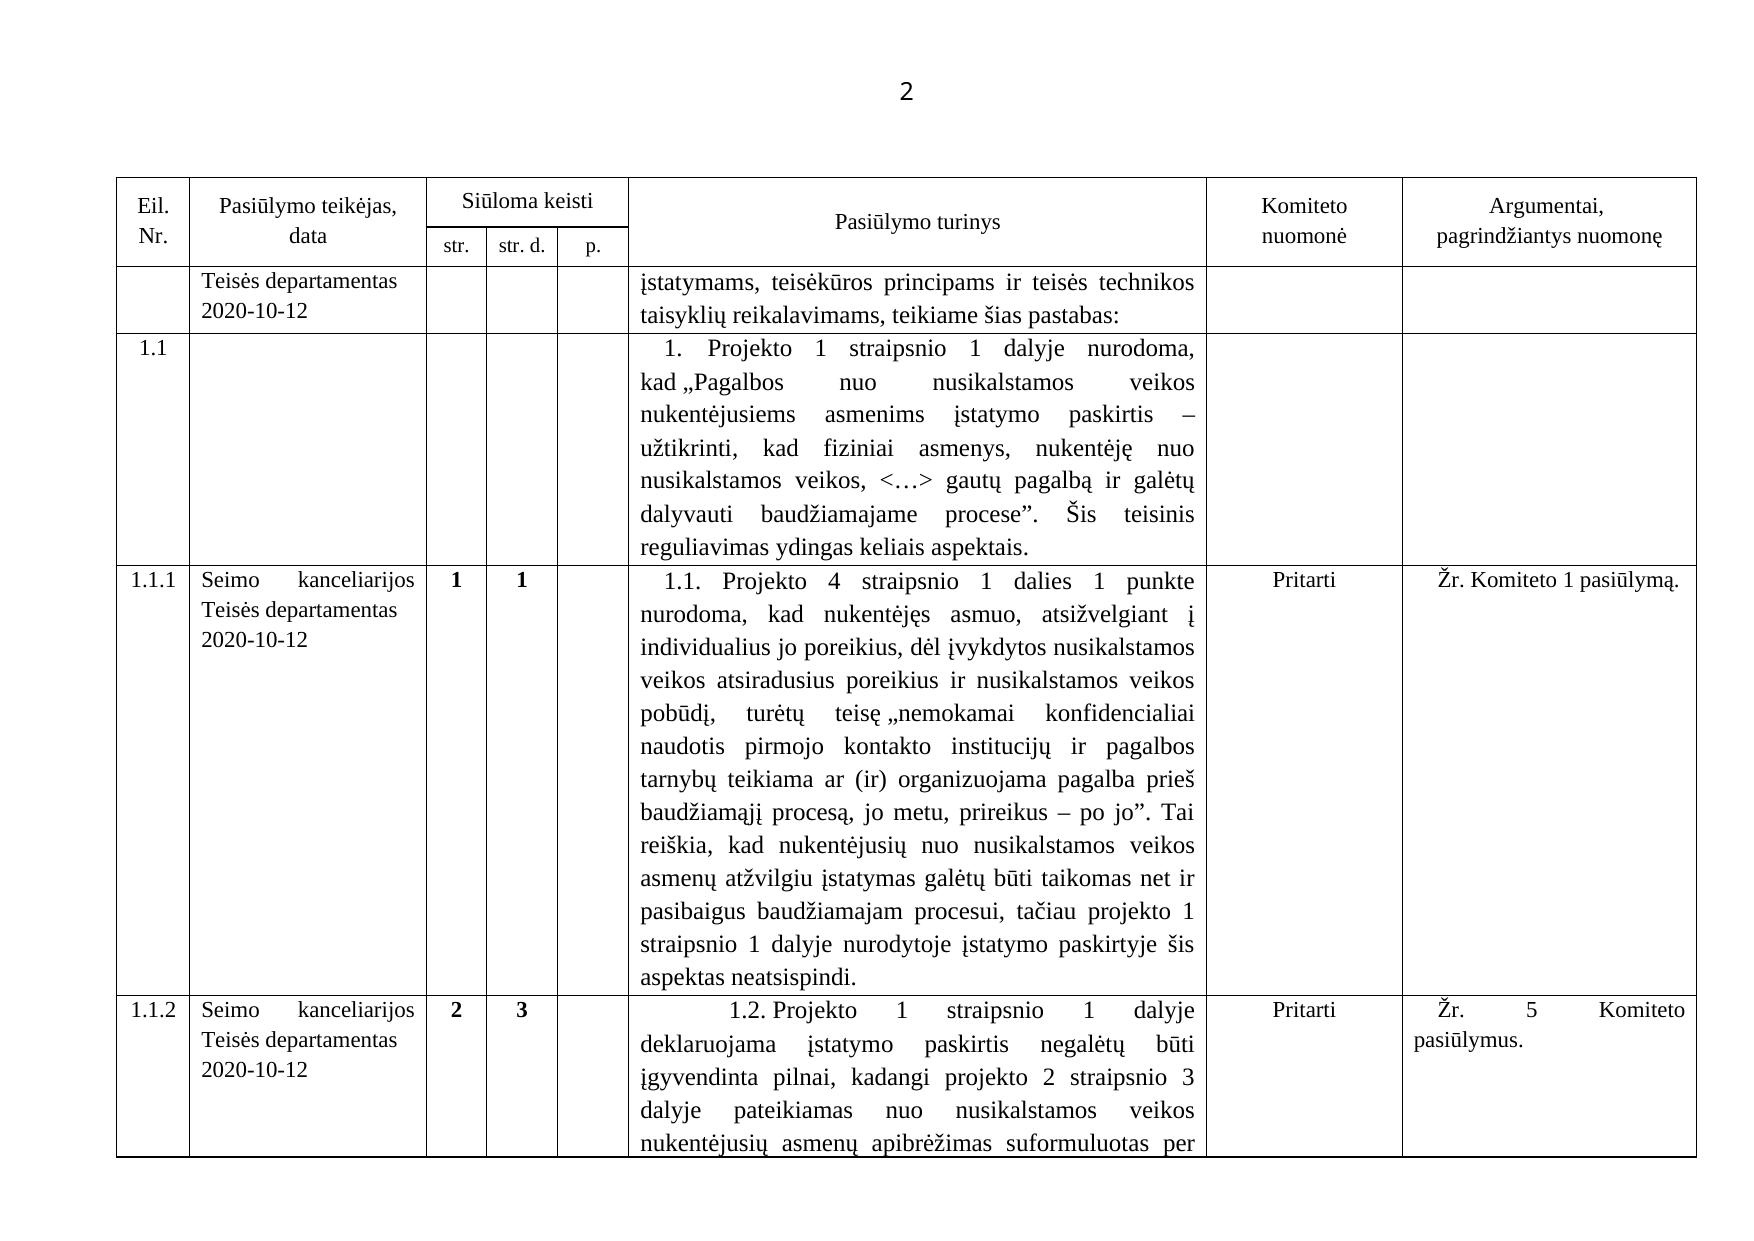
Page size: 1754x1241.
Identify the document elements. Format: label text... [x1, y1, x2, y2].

table_cell 1.2. Projekto 1 straipsnio 1 dalyje deklaruojama įstatymo paskirtis negalėtų būti įgyvendinta pilnai, kadangi projekto 2 straipsnio 3 dalyje pateikiamas nuo nusikalstamos veikos nukentėjusių asmenų apibrėžimas suformuluotas per [629, 996, 1206, 1156]
table_cell 1.1 [117, 334, 189, 565]
table_cell Žr. Komiteto 1 pasiūlymą. [1403, 566, 1696, 994]
table_cell Pritarti [1207, 996, 1402, 1156]
table_cell [487, 334, 557, 565]
table_cell 1 [427, 566, 486, 994]
table_cell str. [427, 228, 486, 266]
table_header Pasiūlymo teikėjas, data [190, 178, 426, 266]
table_cell 1.1.1 [117, 566, 189, 994]
table_cell Pritarti [1207, 566, 1402, 994]
table_cell Teisės departamentas 2020-10-12 [190, 267, 426, 332]
table_header Pasiūlymo turinys [629, 178, 1206, 266]
table_cell [427, 334, 486, 565]
table_cell [427, 267, 486, 332]
table_cell [487, 267, 557, 332]
table_cell p. [558, 228, 628, 266]
table_cell [558, 996, 628, 1156]
table_cell [558, 566, 628, 994]
table_cell [117, 267, 189, 332]
table_header Eil. Nr. [117, 178, 189, 266]
table_cell 3 [487, 996, 557, 1156]
table_cell 1 [487, 566, 557, 994]
table_header Komiteto nuomonė [1207, 178, 1402, 266]
table_cell [1207, 267, 1402, 332]
table_cell Seimo kanceliarijos Teisės departamentas 2020-10-12 [190, 566, 426, 994]
table_cell [1403, 334, 1696, 565]
table_cell 1. Projekto 1 straipsnio 1 dalyje nurodoma, kad „Pagalbos nuo nusikalstamos veikos nukentėjusiems asmenims įstatymo paskirtis – užtikrinti, kad fiziniai asmenys, nukentėję nuo nusikalstamos veikos, <…> gautų pagalbą ir galėtų dalyvauti baudžiamajame procese”. Šis teisinis reguliavimas ydingas keliais aspektais. [629, 334, 1206, 565]
table_cell 1.1. Projekto 4 straipsnio 1 dalies 1 punkte nurodoma, kad nukentėjęs asmuo, atsižvelgiant į individualius jo poreikius, dėl įvykdytos nusikalstamos veikos atsiradusius poreikius ir nusikalstamos veikos pobūdį, turėtų teisę „nemokamai konfidencialiai naudotis pirmojo kontakto institucijų ir pagalbos tarnybų teikiama ar (ir) organizuojama pagalba prieš baudžiamąjį procesą, jo metu, prireikus – po jo”. Tai reiškia, kad nukentėjusių nuo nusikalstamos veikos asmenų atžvilgiu įstatymas galėtų būti taikomas net ir pasibaigus baudžiamajam procesui, tačiau projekto 1 straipsnio 1 dalyje nurodytoje įstatymo paskirtyje šis aspektas neatsispindi. [629, 566, 1206, 994]
table_cell Žr. 5 Komiteto pasiūlymus. [1403, 996, 1696, 1156]
table_header Argumentai, pagrindžiantys nuomonę [1403, 178, 1696, 266]
table_cell [1207, 334, 1402, 565]
table_cell 2 [427, 996, 486, 1156]
table_cell įstatymams, teisėkūros principams ir teisės technikos taisyklių reikalavimams, teikiame šias pastabas: [629, 267, 1206, 332]
table_cell str. d. [487, 228, 557, 266]
table_header Siūloma keisti [427, 178, 628, 226]
table_cell [190, 334, 426, 565]
table_cell [558, 267, 628, 332]
table_cell [558, 334, 628, 565]
table_cell Seimo kanceliarijos Teisės departamentas 2020-10-12 [190, 996, 426, 1156]
table_cell 1.1.2 [117, 996, 189, 1156]
table_cell [1403, 267, 1696, 332]
